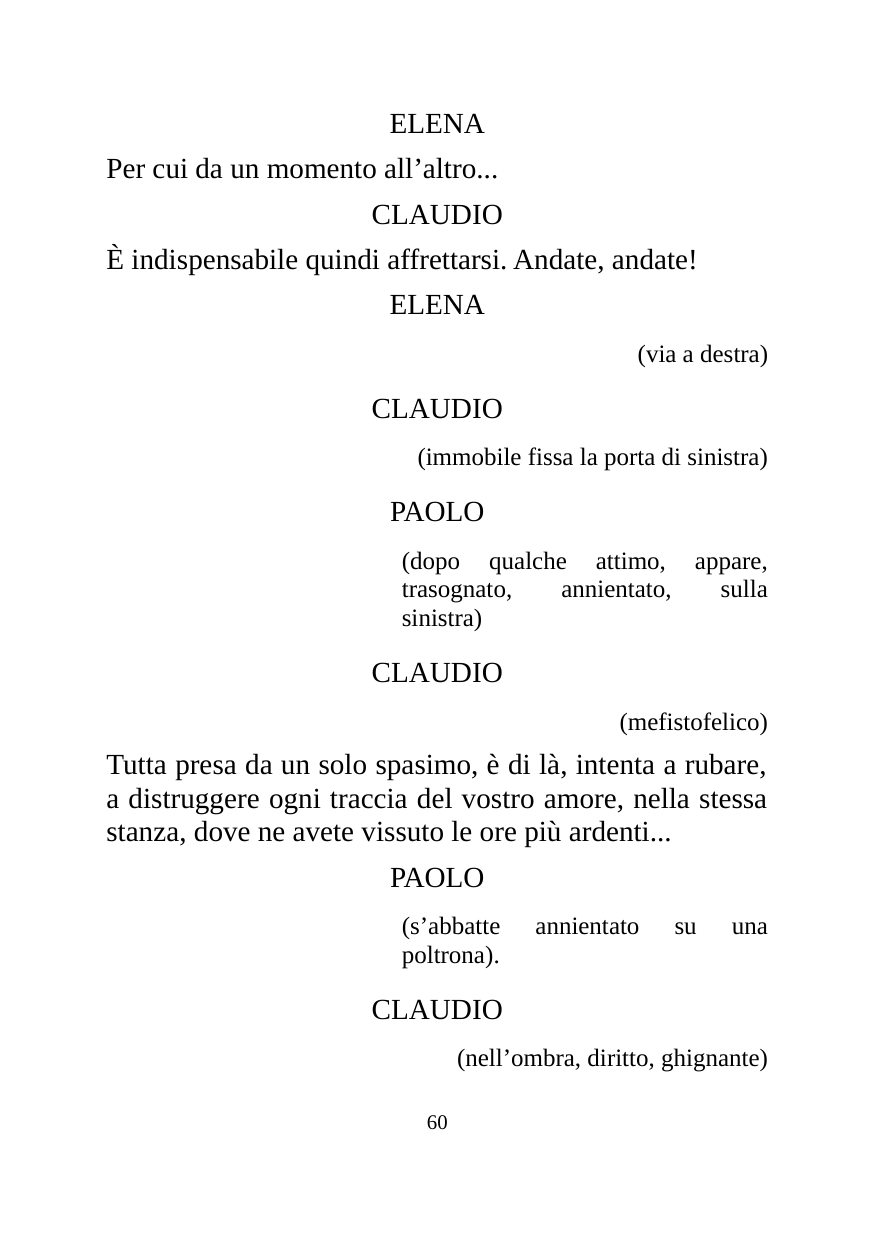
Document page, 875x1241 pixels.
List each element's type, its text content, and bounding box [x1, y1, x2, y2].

text (via a destra) [106, 339, 768, 367]
text PAOLO [106, 494, 768, 528]
text È indispensabile quindi affrettarsi. Andate, andate! [106, 242, 768, 276]
text (dopo qualche attimo, appare, trasognato, annientato, sulla sinistra) [402, 546, 768, 632]
text PAOLO [106, 860, 768, 893]
text CLAUDIO [106, 992, 768, 1026]
text ELENA [106, 287, 768, 321]
text Per cui da un momento all’altro... [106, 152, 768, 185]
text CLAUDIO [106, 391, 768, 424]
text (nell’ombra, diritto, ghignante) [106, 1043, 768, 1072]
text (mefistofelico) [106, 707, 768, 736]
text ELENA [106, 106, 768, 140]
text CLAUDIO [106, 197, 768, 230]
text CLAUDIO [106, 656, 768, 689]
text (s’abbatte annientato su una poltrona). [402, 911, 768, 968]
text (immobile fissa la porta di sinistra) [106, 442, 768, 471]
text Tutta presa da un solo spasimo, è di là, intenta a rubare, a distruggere ogni traccia del vostro amore, nella stessa stanza, dove ne avete vissuto le ore più ardenti... [106, 747, 768, 848]
